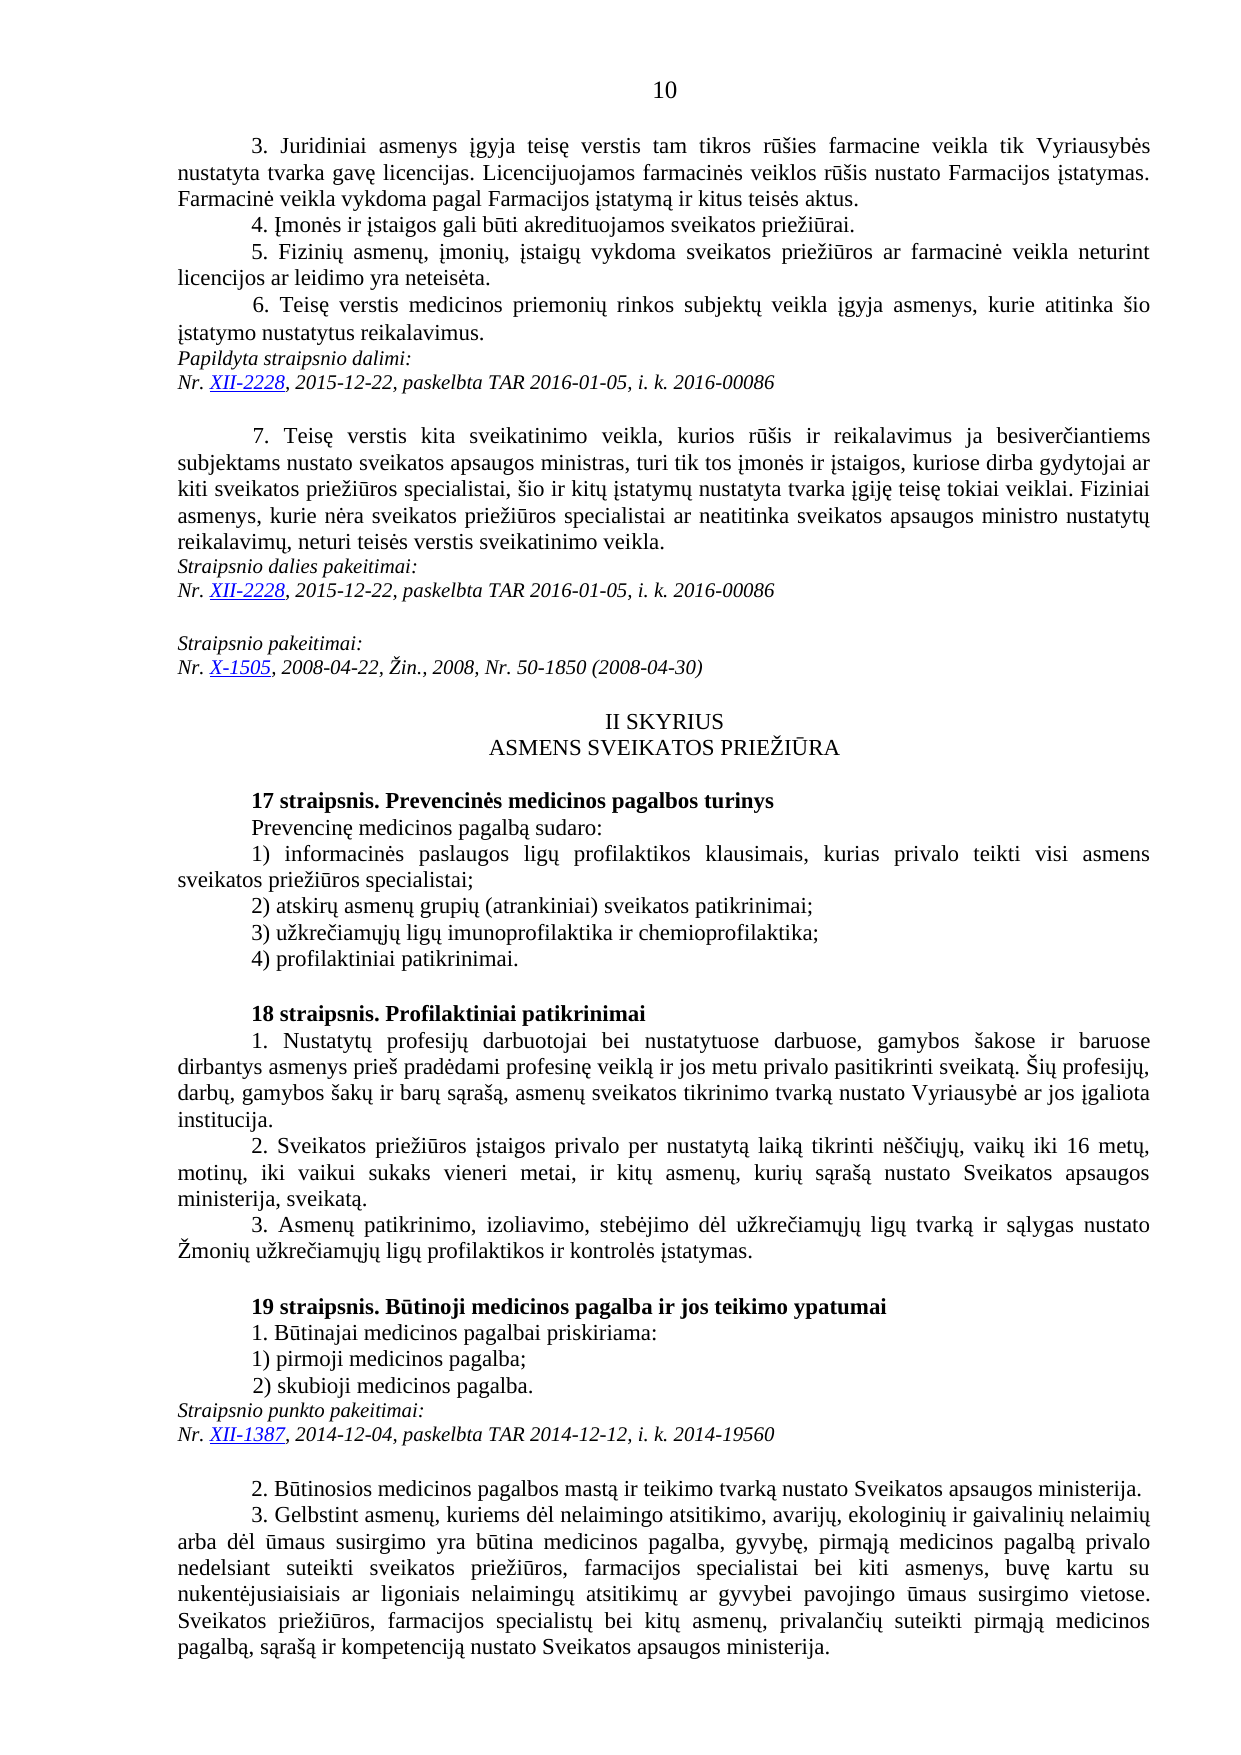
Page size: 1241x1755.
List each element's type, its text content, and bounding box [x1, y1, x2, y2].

text 4. Įmonės ir įstaigos gali būti akredituojamos sveikatos priežiūrai. [177, 212, 1152, 238]
text 3. Gelbstint asmenų, kuriems dėl nelaimingo atsitikimo, avarijų, ekologinių ir gaivalinių nelaimių arba dėl ūmaus susirgimo yra būtina medicinos pagalba, gyvybę, pirmąją medicinos pagalbą privalo nedelsiant suteikti sveikatos priežiūros, farmacijos specialistai bei kiti asmenys, buvę kartu su nukentėjusiaisiais ar ligoniais nelaimingų atsitikimų ar gyvybei pavojingo ūmaus susirgimo vietose. Sveikatos priežiūros, farmacijos specialistų bei kitų asmenų, privalančių suteikti pirmąją medicinos pagalbą, sąrašą ir kompetenciją nustato Sveikatos apsaugos ministerija. [177, 1501, 1152, 1659]
text II SKYRIUS [177, 708, 1152, 734]
text 3. Juridiniai asmenys įgyja teisę verstis tam tikros rūšies farmacine veikla tik Vyriausybės nustatyta tvarka gavę licencijas. Licencijuojamos farmacinės veiklos rūšis nustato Farmacijos įstatymas. Farmacinė veikla vykdoma pagal Farmacijos įstatymą ir kitus teisės aktus. [177, 132, 1152, 212]
text 7. Teisę verstis kita sveikatinimo veikla, kurios rūšis ir reikalavimus ja besiverčiantiems subjektams nustato sveikatos apsaugos ministras, turi tik tos įmonės ir įstaigos, kuriose dirba gydytojai ar kiti sveikatos priežiūros specialistai, šio ir kitų įstatymų nustatyta tvarka įgiję teisę tokiai veiklai. Fiziniai asmenys, kurie nėra sveikatos priežiūros specialistai ar neatitinka sveikatos apsaugos ministro nustatytų reikalavimų, neturi teisės verstis sveikatinimo veikla. [177, 423, 1152, 554]
text 2) skubioji medicinos pagalba. [177, 1372, 1152, 1398]
text Straipsnio punkto pakeitimai: [177, 1398, 1152, 1422]
text 1) pirmoji medicinos pagalba; [177, 1345, 1152, 1372]
text Straipsnio pakeitimai: [177, 631, 1152, 655]
text Nr. X-1505, 2008-04-22, Žin., 2008, Nr. 50-1850 (2008-04-30) [177, 655, 1152, 679]
text 2. Būtinosios medicinos pagalbos mastą ir teikimo tvarką nustato Sveikatos apsaugos ministerija. [177, 1475, 1152, 1501]
text 19 straipsnis. Būtinoji medicinos pagalba ir jos teikimo ypatumai [177, 1293, 1152, 1319]
text Nr. XII-2228, 2015-12-22, paskelbta TAR 2016-01-05, i. k. 2016-00086 [177, 578, 1152, 602]
text 1. Nustatytų profesijų darbuotojai bei nustatytuose darbuose, gamybos šakose ir baruose dirbantys asmenys prieš pradėdami profesinę veiklą ir jos metu privalo pasitikrinti sveikatą. Šių profesijų, darbų, gamybos šakų ir barų sąrašą, asmenų sveikatos tikrinimo tvarką nustato Vyriausybė ar jos įgaliota institucija. [177, 1027, 1152, 1132]
text 17 straipsnis. Prevencinės medicinos pagalbos turinys [177, 787, 1152, 813]
text 4) profilaktiniai patikrinimai. [177, 945, 1152, 972]
text 5. Fizinių asmenų, įmonių, įstaigų vykdoma sveikatos priežiūros ar farmacinė veikla neturint licencijos ar leidimo yra neteisėta. [177, 238, 1152, 291]
text Nr. XII-1387, 2014-12-04, paskelbta TAR 2014-12-12, i. k. 2014-19560 [177, 1422, 1152, 1446]
text Papildyta straipsnio dalimi: [177, 346, 1152, 370]
text 1) informacinės paslaugos ligų profilaktikos klausimais, kurias privalo teikti visi asmens sveikatos priežiūros specialistai; [177, 840, 1152, 893]
text ASMENS SVEIKATOS PRIEŽIŪRA [177, 734, 1152, 761]
text Prevencinę medicinos pagalbą sudaro: [177, 813, 1152, 840]
text 6. Teisę verstis medicinos priemonių rinkos subjektų veikla įgyja asmenys, kurie atitinka šio įstatymo nustatytus reikalavimus. [177, 291, 1152, 346]
text 3) užkrečiamųjų ligų imunoprofilaktika ir chemioprofilaktika; [177, 919, 1152, 945]
text 3. Asmenų patikrinimo, izoliavimo, stebėjimo dėl užkrečiamųjų ligų tvarką ir sąlygas nustato Žmonių užkrečiamųjų ligų profilaktikos ir kontrolės įstatymas. [177, 1211, 1152, 1264]
text 2) atskirų asmenų grupių (atrankiniai) sveikatos patikrinimai; [177, 893, 1152, 919]
text 18 straipsnis. Profilaktiniai patikrinimai [177, 1000, 1152, 1027]
text 1. Būtinajai medicinos pagalbai priskiriama: [177, 1319, 1152, 1345]
text Nr. XII-2228, 2015-12-22, paskelbta TAR 2016-01-05, i. k. 2016-00086 [177, 370, 1152, 394]
text Straipsnio dalies pakeitimai: [177, 554, 1152, 578]
text 2. Sveikatos priežiūros įstaigos privalo per nustatytą laiką tikrinti nėščiųjų, vaikų iki 16 metų, motinų, iki vaikui sukaks vieneri metai, ir kitų asmenų, kurių sąrašą nustato Sveikatos apsaugos ministerija, sveikatą. [177, 1132, 1152, 1211]
